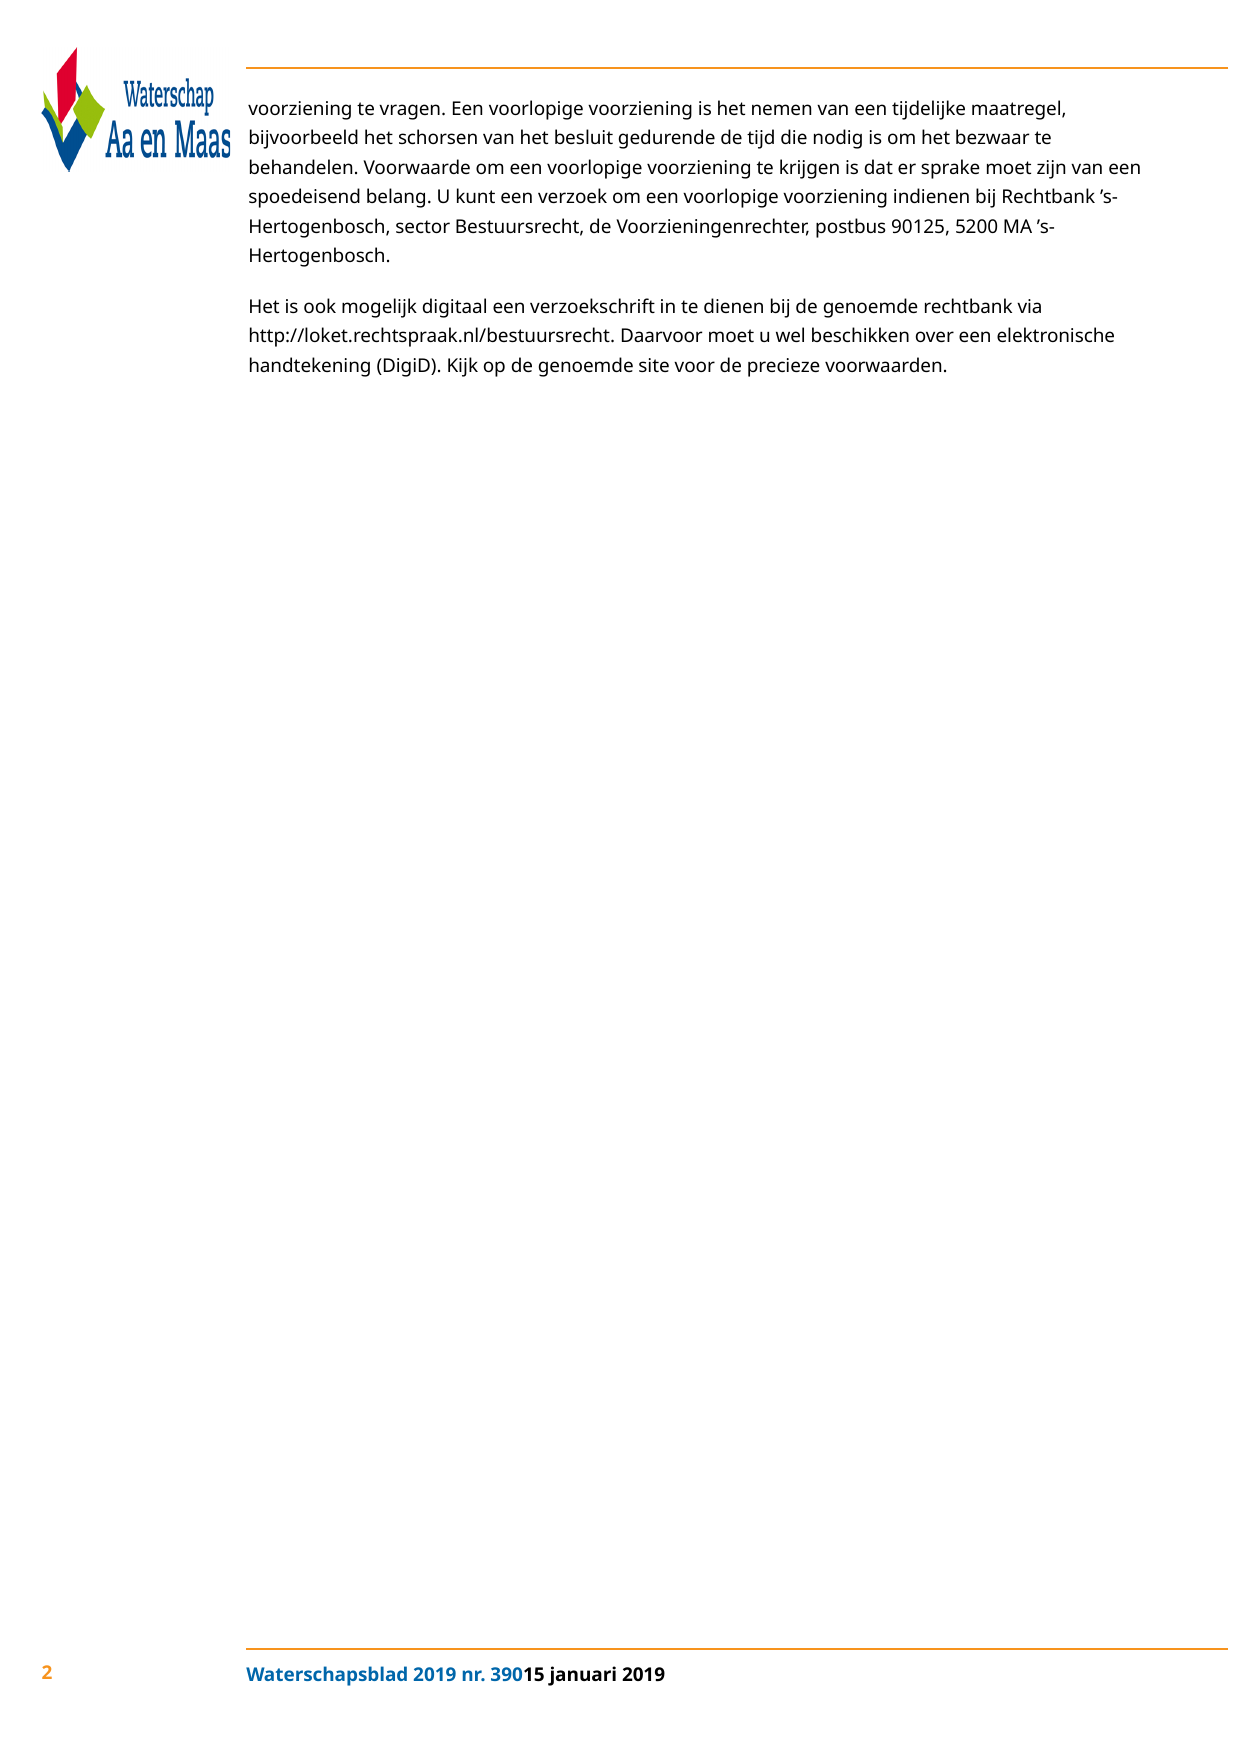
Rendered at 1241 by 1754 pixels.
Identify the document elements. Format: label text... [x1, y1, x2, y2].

text voorziening te vragen. Een voorlopige voorziening is het nemen van een tijdelijke maatregel, bijvoorbeeld het schorsen van het besluit gedurende de tijd die nodig is om het bezwaar te behandelen. Voorwaarde om een voorlopige voorziening te krijgen is dat er sprake moet zijn van een spoedeisend belang. U kunt een verzoek om een voorlopige voorziening indienen bij Rechtbank ’s-Hertogenbosch, sector Bestuursrecht, de Voorzieningenrechter, postbus 90125, 5200 MA ’s-Hertogenbosch. [248, 95, 1152, 268]
text Het is ook mogelijk digitaal een verzoekschrift in te dienen bij de genoemde rechtbank via http://loket.rechtspraak.nl/bestuursrecht. Daarvoor moet u wel beschikken over een elektronische handtekening (DigiD). Kijk op de genoemde site voor de precieze voorwaarden. [248, 293, 1152, 378]
picture [41, 47, 231, 172]
